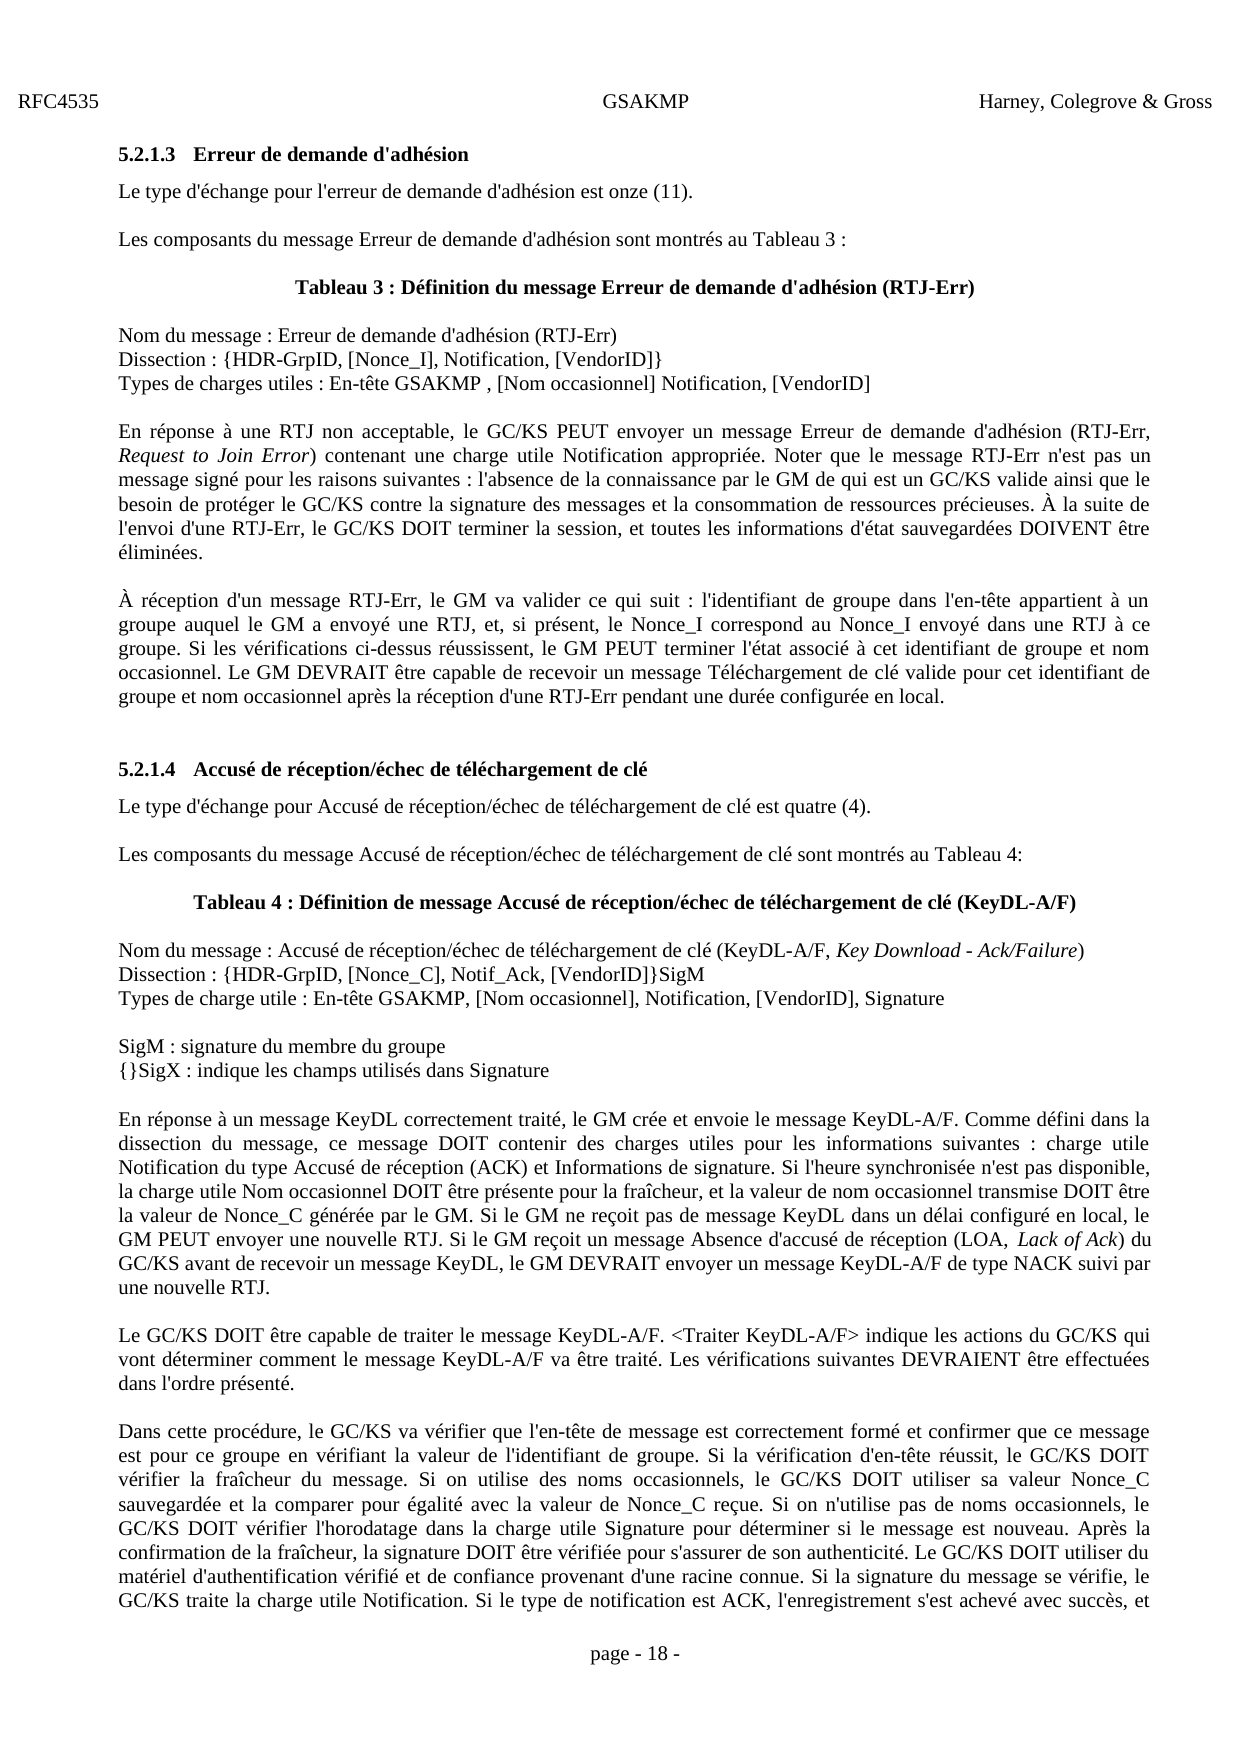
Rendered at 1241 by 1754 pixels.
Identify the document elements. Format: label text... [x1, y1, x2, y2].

text Tableau 3 : Définition du message Erreur de demande d'adhésion (RTJ-Err) [118, 275, 1152, 299]
text Types de charge utile : En-tête GSAKMP, [Nom occasionnel], Notification, [VendorID], Signature [118, 986, 1152, 1010]
text Les composants du message Erreur de demande d'adhésion sont montrés au Tableau 3 : [118, 227, 1152, 251]
text Les composants du message Accusé de réception/échec de téléchargement de clé sont montrés au Tableau 4: [118, 842, 1152, 866]
text Le type d'échange pour l'erreur de demande d'adhésion est onze (11). [118, 179, 1152, 203]
text Le type d'échange pour Accusé de réception/échec de téléchargement de clé est quatre (4). [118, 794, 1152, 818]
text Le GC/KS DOIT être capable de traiter le message KeyDL-A/F. <Traiter KeyDL-A/F> indique les actions du GC/KS qui vont déterminer comment le message KeyDL-A/F va être traité. Les vérifications suivantes DEVRAIENT être effectuées dans l'ordre présenté. [118, 1323, 1152, 1395]
text Dissection : {HDR-GrpID, [Nonce_C], Notif_Ack, [VendorID]}SigM [118, 962, 1152, 986]
text En réponse à un message KeyDL correctement traité, le GM crée et envoie le message KeyDL-A/F. Comme défini dans la dissection du message, ce message DOIT contenir des charges utiles pour les informations suivantes : charge utile Notification du type Accusé de réception (ACK) et Informations de signature. Si l'heure synchronisée n'est pas disponible, la charge utile Nom occasionnel DOIT être présente pour la fraîcheur, et la valeur de nom occasionnel transmise DOIT être la valeur de Nonce_C générée par le GM. Si le GM ne reçoit pas de message KeyDL dans un délai configuré en local, le GM PEUT envoyer une nouvelle RTJ. Si le GM reçoit un message Absence d'accusé de réception (LOA, Lack of Ack) du GC/KS avant de recevoir un message KeyDL, le GM DEVRAIT envoyer un message KeyDL-A/F de type NACK suivi par une nouvelle RTJ. [118, 1106, 1152, 1299]
text Nom du message : Accusé de réception/échec de téléchargement de clé (KeyDL-A/F, Key Download - Ack/Failure) [118, 938, 1152, 962]
text SigM : signature du membre du groupe [118, 1034, 1152, 1058]
text Tableau 4 : Définition de message Accusé de réception/échec de téléchargement de clé (KeyDL-A/F) [118, 890, 1152, 914]
text Types de charges utiles : En-tête GSAKMP , [Nom occasionnel] Notification, [VendorID] [118, 371, 1152, 395]
text En réponse à une RTJ non acceptable, le GC/KS PEUT envoyer un message Erreur de demande d'adhésion (RTJ-Err, Request to Join Error) contenant une charge utile Notification appropriée. Noter que le message RTJ-Err n'est pas un message signé pour les raisons suivantes : l'absence de la connaissance par le GM de qui est un GC/KS valide ainsi que le besoin de protéger le GC/KS contre la signature des messages et la consommation de ressources précieuses. À la suite de l'envoi d'une RTJ-Err, le GC/KS DOIT terminer la session, et toutes les informations d'état sauvegardées DOIVENT être éliminées. [118, 419, 1152, 564]
text Nom du message : Erreur de demande d'adhésion (RTJ-Err) [118, 323, 1152, 347]
text À réception d'un message RTJ-Err, le GM va valider ce qui suit : l'identifiant de groupe dans l'en-tête appartient à un groupe auquel le GM a envoyé une RTJ, et, si présent, le Nonce_I correspond au Nonce_I envoyé dans une RTJ à ce groupe. Si les vérifications ci-dessus réussissent, le GM PEUT terminer l'état associé à cet identifiant de groupe et nom occasionnel. Le GM DEVRAIT être capable de recevoir un message Téléchargement de clé valide pour cet identifiant de groupe et nom occasionnel après la réception d'une RTJ-Err pendant une durée configurée en local. [118, 588, 1152, 708]
text Dissection : {HDR-GrpID, [Nonce_I], Notification, [VendorID]} [118, 347, 1152, 371]
text {}SigX : indique les champs utilisés dans Signature [118, 1058, 1152, 1082]
text Dans cette procédure, le GC/KS va vérifier que l'en-tête de message est correctement formé et confirmer que ce message est pour ce groupe en vérifiant la valeur de l'identifiant de groupe. Si la vérification d'en-tête réussit, le GC/KS DOIT vérifier la fraîcheur du message. Si on utilise des noms occasionnels, le GC/KS DOIT utiliser sa valeur Nonce_C sauvegardée et la comparer pour égalité avec la valeur de Nonce_C reçue. Si on n'utilise pas de noms occasionnels, le GC/KS DOIT vérifier l'horodatage dans la charge utile Signature pour déterminer si le message est nouveau. Après la confirmation de la fraîcheur, la signature DOIT être vérifiée pour s'assurer de son authenticité. Le GC/KS DOIT utiliser du matériel d'authentification vérifié et de confiance provenant d'une racine connue. Si la signature du message se vérifie, le GC/KS traite la charge utile Notification. Si le type de notification est ACK, l'enregistrement s'est achevé avec succès, et [118, 1419, 1152, 1612]
subtitle 5.2.1.4 Accusé de réception/échec de téléchargement de clé [118, 757, 1152, 781]
subtitle 5.2.1.3 Erreur de demande d'adhésion [118, 142, 1152, 166]
